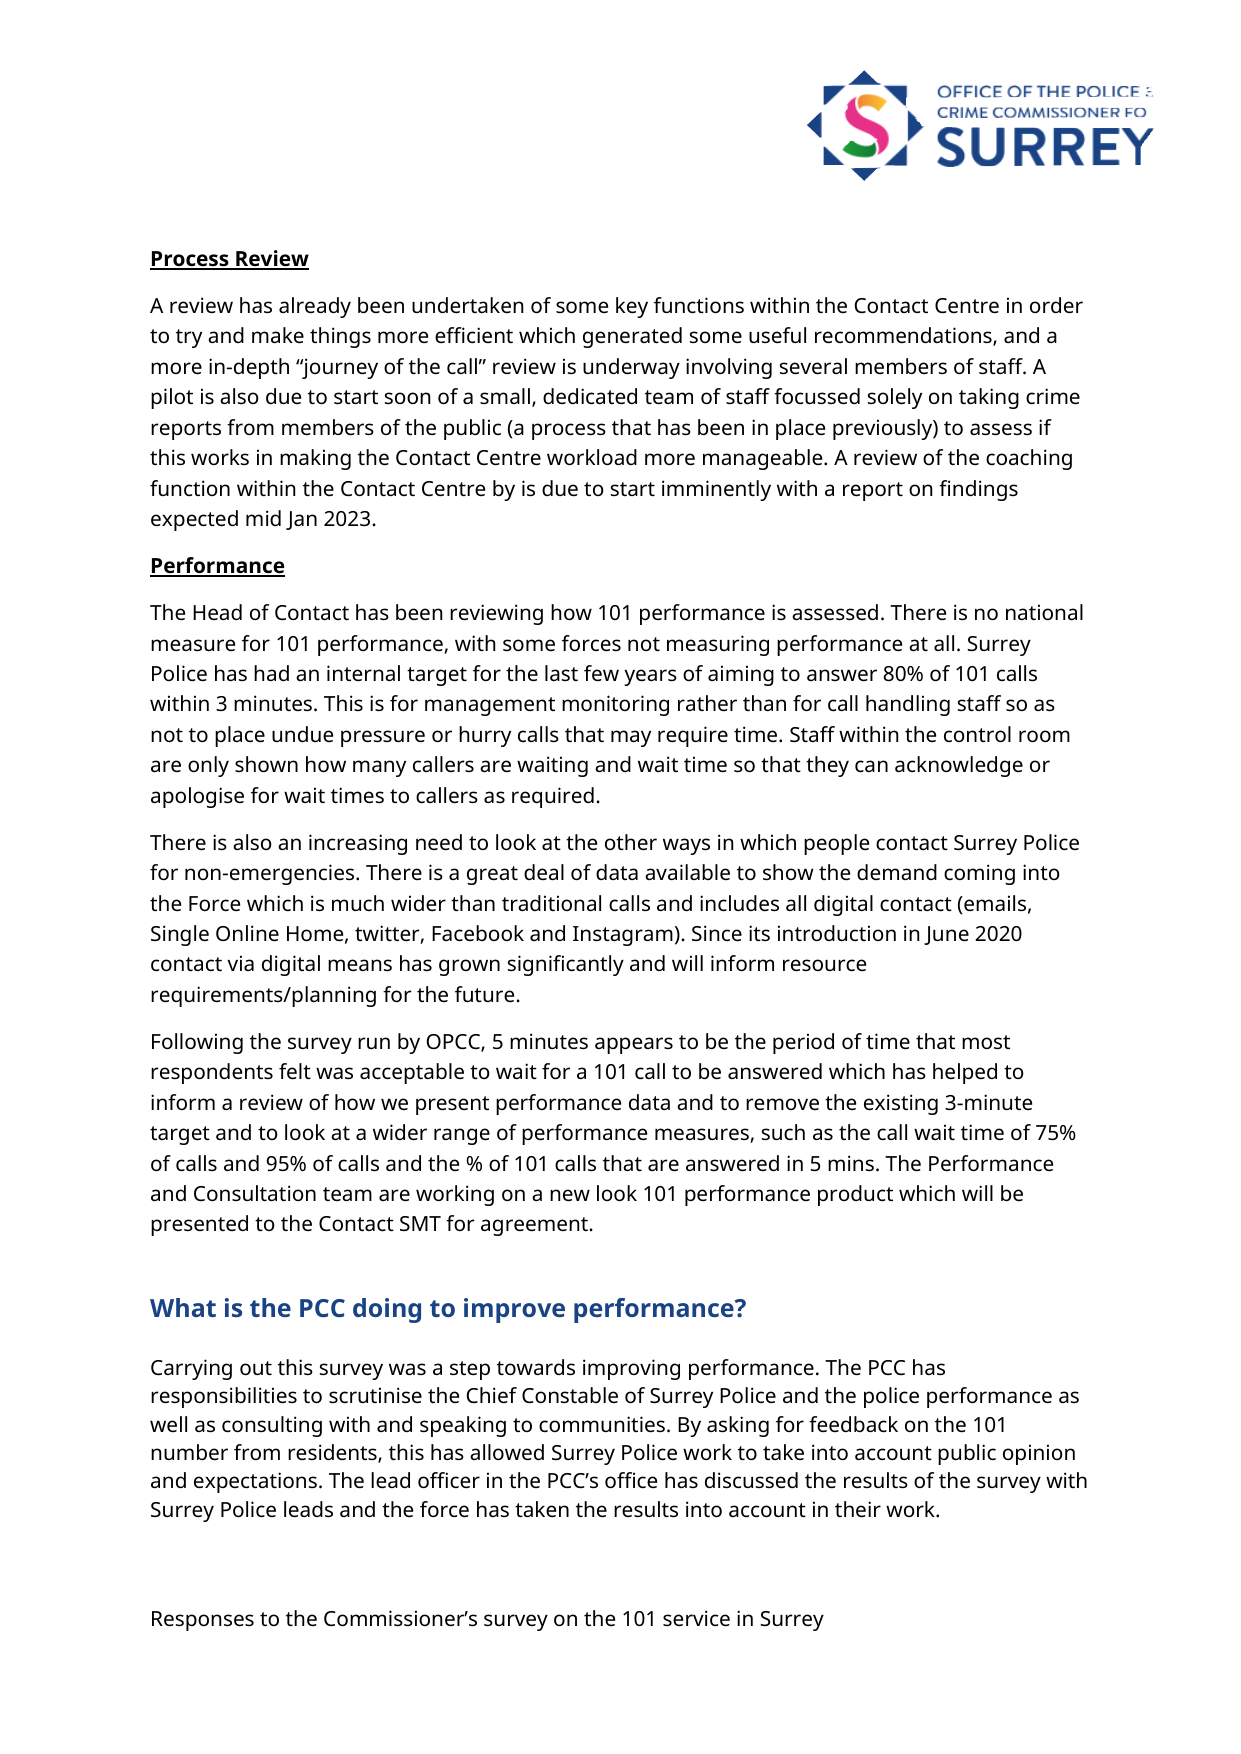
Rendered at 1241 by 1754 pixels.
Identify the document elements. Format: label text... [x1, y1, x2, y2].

text There is also an increasing need to look at the other ways in which people contact Surrey Police for non-emergencies. There is a great deal of data available to show the demand coming into the Force which is much wider than traditional calls and includes all digital contact (emails, Single Online Home, twitter, Facebook and Instagram). Since its introduction in June 2020 contact via digital means has grown significantly and will inform resource requirements/planning for the future. [150, 828, 1090, 1008]
text What is the PCC doing to improve performance? [150, 1291, 1090, 1353]
text Process Review [150, 244, 1090, 273]
text The Head of Contact has been reviewing how 101 performance is assessed. There is no national measure for 101 performance, with some forces not measuring performance at all. Surrey Police has had an internal target for the last few years of aiming to answer 80% of 101 calls within 3 minutes. This is for management monitoring rather than for call handling staff so as not to place undue pressure or hurry calls that may require time. Staff within the control room are only shown how many callers are waiting and wait time so that they can acknowledge or apologise for wait times to callers as required. [150, 598, 1090, 809]
text Carrying out this survey was a step towards improving performance. The PCC has responsibilities to scrutinise the Chief Constable of Surrey Police and the police performance as well as consulting with and speaking to communities. By asking for feedback on the 101 number from residents, this has allowed Surrey Police work to take into account public opinion and expectations. The lead officer in the PCC’s office has discussed the results of the survey with Surrey Police leads and the force has taken the results into account in their work. [150, 1353, 1090, 1523]
text Following the survey run by OPCC, 5 minutes appears to be the period of time that most respondents felt was acceptable to wait for a 101 call to be answered which has helped to inform a review of how we present performance data and to remove the existing 3-minute target and to look at a wider range of performance measures, such as the call wait time of 75% of calls and 95% of calls and the % of 101 calls that are answered in 5 mins. The Performance and Consultation team are working on a new look 101 performance product which will be presented to the Contact SMT for agreement. [150, 1027, 1090, 1238]
text Performance [150, 551, 1090, 580]
text A review has already been undertaken of some key functions within the Contact Centre in order to try and make things more efficient which generated some useful recommendations, and a more in-depth “journey of the call” review is underway involving several members of staff. A pilot is also due to start soon of a small, dedicated team of staff focussed solely on taking crime reports from members of the public (a process that has been in place previously) to assess if this works in making the Contact Centre workload more manageable. A review of the coaching function within the Contact Centre by is due to start imminently with a report on findings expected mid Jan 2023. [150, 291, 1090, 533]
